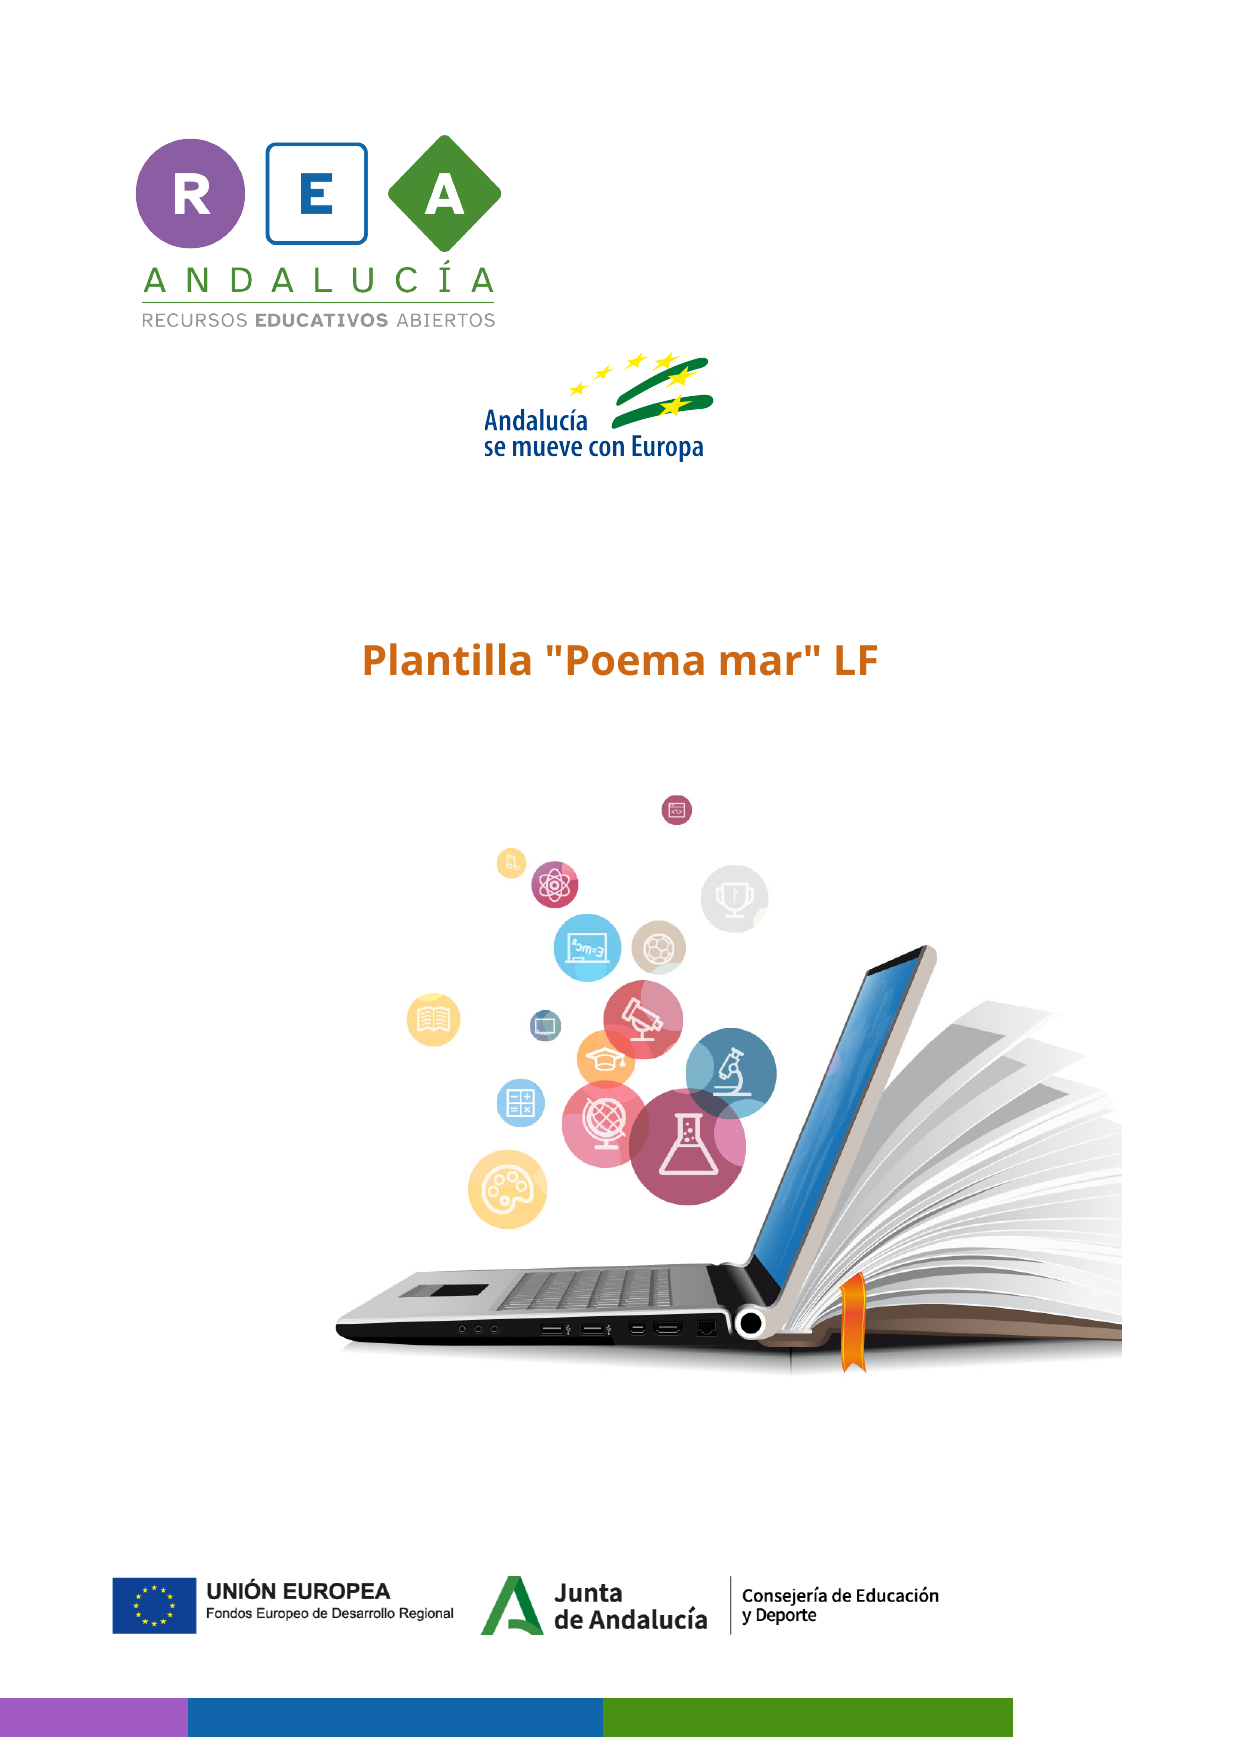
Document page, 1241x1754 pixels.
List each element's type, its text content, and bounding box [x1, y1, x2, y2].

picture [0, 1490, 1013, 1737]
picture [118, 118, 715, 462]
title Plantilla "Poema mar" LF [118, 631, 1122, 687]
picture [290, 762, 1122, 1404]
